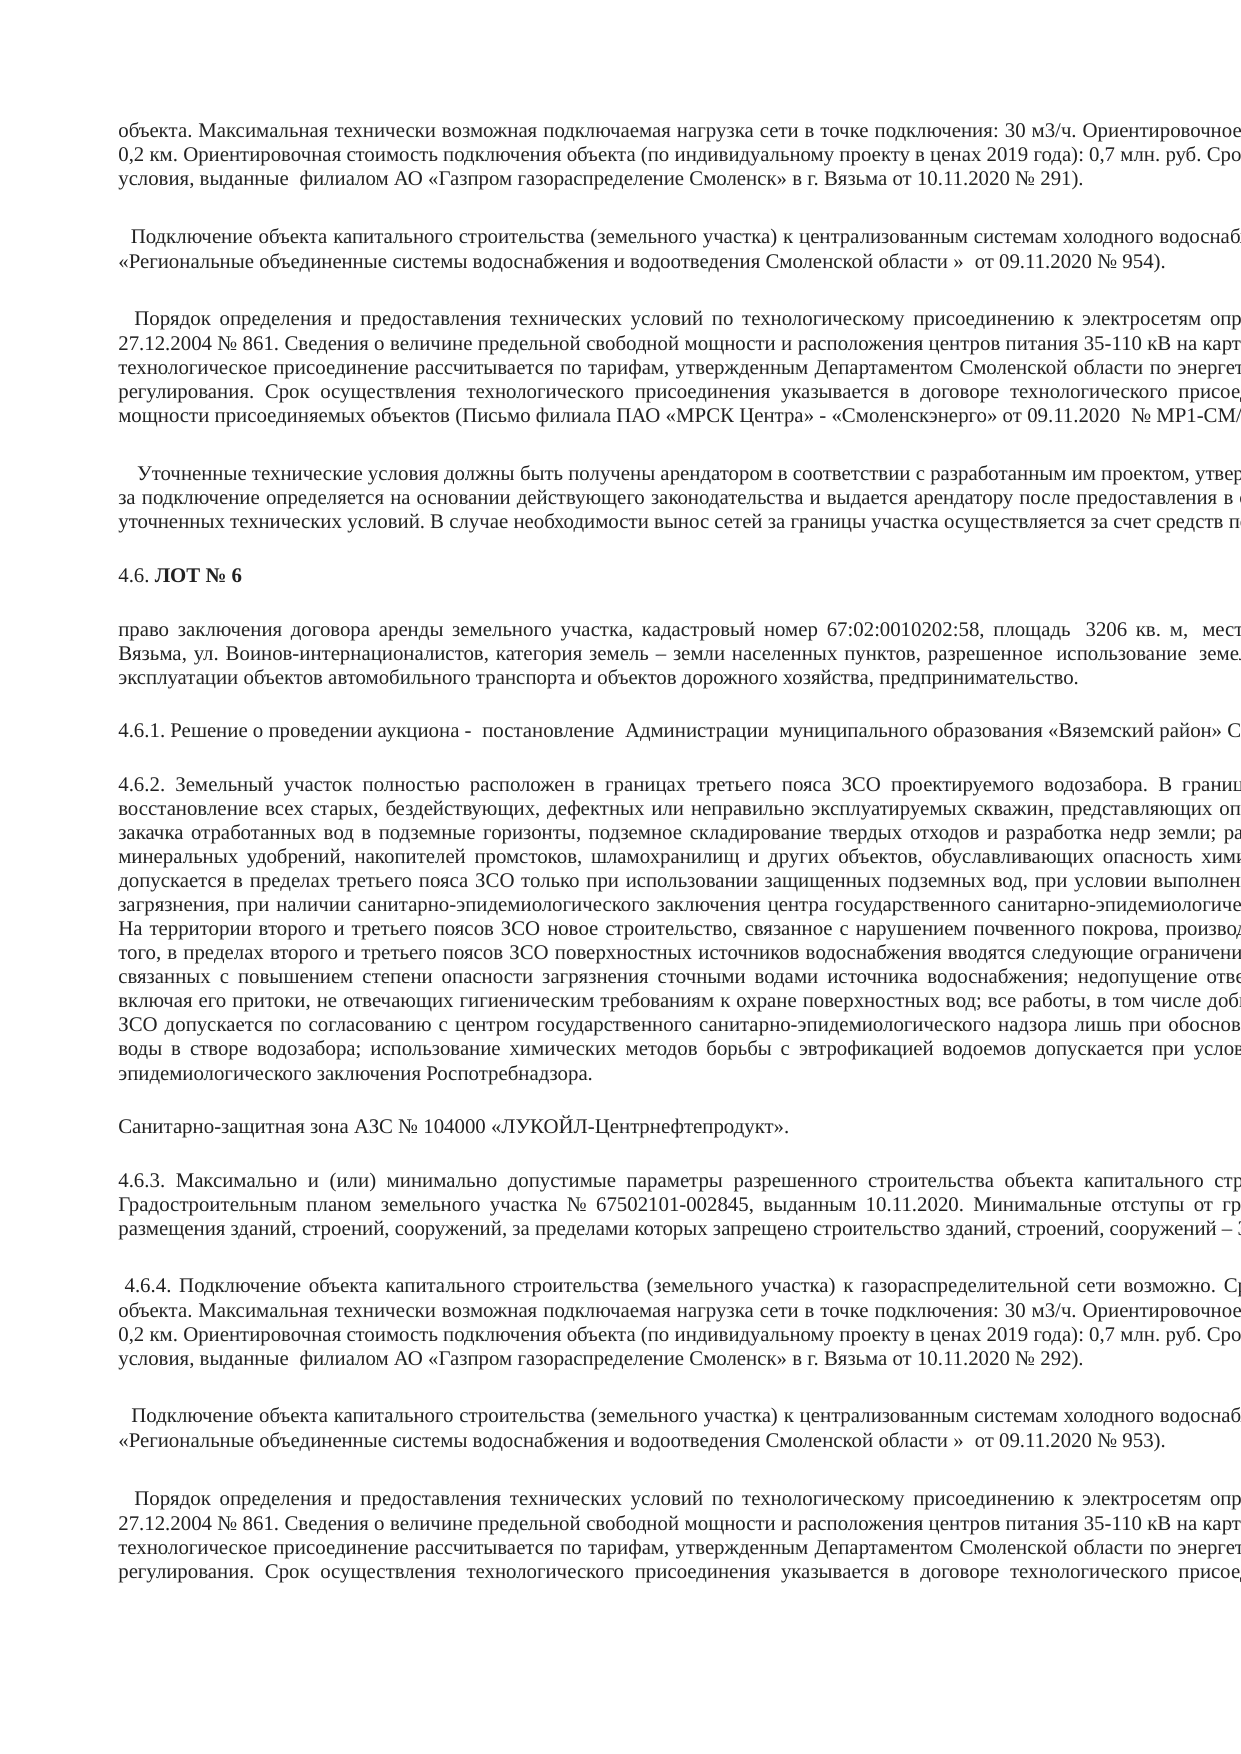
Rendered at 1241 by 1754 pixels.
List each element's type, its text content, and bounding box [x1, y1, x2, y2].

table_cell 1. Организатор аукциона - комитет имущественных отношений Администрации муниципального образования «Вяземский район» Смоленской области, 215110, Смоленская область, г. Вязьма, ул. 25 Октября, д. 11. 2. Место и дата проведения аукциона: Смоленская область, г. Вязьма, ул. 25 Октября, д. 11, здание Администрации, актовый зал, 29 января 2021 года в 10 час. 00 мин. 3. Форма торгов: открытый аукцион по составу участников и по форме подачи предложений о цене. Аукцион проводится в соответствии со ст. 39.11, 39.12 Земельного кодекса Российской Федерации. 4. Предмет аукциона: 4.1. ЛОТ № 1 право заключения договора аренды земельного участка, кадастровый номер 67:02:0010409:301, площадь 87803 кв. м, местоположение: Смоленская область, Вяземский район, г. Вязьма, в районе Кирпичного завода, категория земель – земли населенных пунктов, разрешенное использование земельного участка: строительная промышленность, для размещения промышленных объектов. 4.1.1. Решение о проведении аукциона - постановление Администрации муниципального образования «Вяземский район» Смоленской области от 03.11.2020 № 1612. 4.1.2. Земельный участок входит в защитную зону предприятий IV-V класса опасности. Необходимо предусмотреть полосу древесно-кустарниковых насаждений. Минимальную площадь озеленения следует принимать не более 15%. Земельный участок частично входит в водоохранную зону обводненного карьера. Земельный участок расположен в третьем поясе водозабора. 4.1.3. Максимально и (или) минимально допустимые параметры разрешенного строительства объекта капитального строительства (земельного участка) определяются в соответствии с Градостроительным планом земельного участка № 67502101-002833, выданным 29.09.2020. Минимальные отступы от границ земельного участка в целях определения мест допустимого размещения зданий, строений, сооружений, за пределами которых запрещено строительство зданий, строений, сооружений – 5,0 м. Максимальный процент застройки в границах земельного участка – 80%. 4.1.4. Подключение объекта капитального строительства (земельного участка) к газораспределительной сети возможно. Срок подключения к сети: 1,5 года с момента начала строительства объекта. Максимальная технически возможная подключаемая нагрузка сети в точке подключения: 15 м3/ч. Ориентировочное расстояние от точки подключения до границы земельного участка: 0,185 км. Ориентировочная стоимость подключения объекта (по индивидуальному проекту в ценах 2020 года): 2,5 млн. руб. Срок действия технических условий: до 15 сентября 2023 г. (Технические условия, выданные филиалом АО «Газпром газораспределение Смоленск» в г. Вязьма от 15.09.2020 № 245). Подключение объекта капитального строительства (земельного участка) к централизованным системам холодного водоснабжения и водоотведения в данном районе отсутствует (Письмо ООО «Региональные объединенные системы водоснабжения и водоотведения Смоленской области » от 21.09.2020 № 664). Порядок определения и предоставления технических условий по технологическому присоединению к электросетям определен Постановлением Правительства Российской Федерации от 27.12.2004 № 861. Сведения о величине предельной свободной мощности и расположения центров питания 35-110 кВ на карте доступны на сайте МРСК Центра www/mrsk-1.ru. Размер платы за технологическое присоединение рассчитывается по тарифам, утвержденным Департаментом Смоленской области по энергетике, энергоэффективности, тарифной политике на текущий период регулирования. Срок осуществления технологического присоединения указывается в договоре технологического присоединения, исчисляется со дня заключения договора и зависит от мощности присоединяемых объектов (Письмо филиала ПАО «МРСК Центра» - «Смоленскэнерго» от 14.09.2020 № МР1-СМ/42-6262). Уточненные технические условия должны быть получены арендатором в соответствии с разработанным им проектом, утвержденным в соответствии с действующим законодательством. Плата за подключение определяется на основании действующего законодательства и выдается арендатору после предоставления в специализированные организации пакета документов на получение уточненных технических условий. В случае необходимости вынос сетей за границы участка осуществляется за счет средств победителя аукциона. 4.2. ЛОТ № 2: право заключения договора аренды земельного участка, кадастровый номер 67:02:0010202:172, площадь 4718 кв. м, местоположение: Смоленская область, Вяземский район, г. Вязьма, ул. Воинов-интернационалистов, категория земель – земли населенных пунктов, разрешенное использование земельного участка: строительная промышленность, для иных видов использования, характерных для населенных пунктов. 4.2.1. Решение о проведении аукциона - постановление Администрации муниципального образования «Вяземский район» Смоленской области от 03.11.2020 № 1622. 4.2.2. Земельный участок расположен в третьем поясе зон санитарной охраны водозаборов хозяйственно – питьевого назначения. Земельный участок частично расположен в границах третьего пояса ЗСО проектируемого водозабора ИП Ковнат-Лернера В.В. (67:02:0010202:172/1). 4.2.3. Максимально и (или) минимально допустимые параметры разрешенного строительства объекта капитального строительства (земельного участка) определяются в соответствии с Градостроительным планом земельного участка № 67502101-002832, выданным 29.09.2020. Минимальные отступы от границ земельного участка в целях определения мест допустимого размещения зданий, строений, сооружений, за пределами которых запрещено строительство зданий, строений, сооружений – 5,0 м. Максимальный процент застройки в границах земельного участка – 80 %. 4.2.4. Подключение объекта капитального строительства (земельного участка) к газораспределительной сети возможно. Срок подключения к сети: 1,5 года с момента начала строительства объекта. Максимальная технически возможная подключаемая нагрузка сети в точке подключения: 15 м3/ч. Ориентировочное расстояние от точки подключения до границы земельного участка: 0,140 км. Ориентировочная стоимость подключения объекта (по индивидуальному проекту в ценах 2020 года): 1,2 млн.руб. Срок действия технических условий: до 15.09.2023 г. (Технические условия, выданные филиалом АО «Газпром газораспределение Смоленск» в г. Вязьма от 15.09.2020 № 246). Подключение объекта капитального строительства (земельного участка) к централизованным системам холодного водоснабжения и водоотведения в данном районе отсутствует (Письмо ООО «Региональные объединенные системы водоснабжения и водоотведения Смоленской области » от 21.09.2020 № 663). Порядок определения и предоставления технических условий по технологическому присоединению к электросетям определен Постановлением Правительства Российской Федерации от 27.12.2004 № 861. Сведения о величине предельной свободной мощности и расположения центров питания 35-110 кВ на карте доступны на сайте МРСК Центра www/mrsk-1.ru. Размер платы за технологическое присоединение рассчитывается по тарифам, утвержденным Департаментом Смоленской области по энергетике, энергоэффективности, тарифной политике на текущий период регулирования. Срок осуществления технологического присоединения указывается в договоре технологического присоединения, исчисляется со дня заключения договора и зависит от мощности присоединяемых объектов (Письмо филиала ПАО «МРСК Центра» - «Смоленскэнерго» от 14.09.2020 № МР1-СМ/42-6260). Уточненные технические условия должны быть получены арендатором в соответствии с разработанным им проектом, утвержденным в соответствии с действующим законодательством. Плата за подключение определяется на основании действующего законодательства и выдается арендатору после предоставления в специализированные организации пакета документов на получение уточненных технических условий. В случае необходимости вынос сетей за границы участка осуществляется за счет средств победителя аукциона. 4.3. ЛОТ № 3 право заключения договора аренды земельного участка, кадастровый номер 67:02:0010301:212, площадь 26450 кв. м, местоположение: Смоленская область, Вяземский район, г. Вязьма, ул. Элеваторная, в районе дома 9, категория земель – земли населенных пунктов, разрешенное использование земельного участка: склады, для размещения коммунальных, складских объектов. 4.3.1. Решение о проведении аукциона - постановление Администрации муниципального образования «Вяземский район» Смоленской области от 30.11.2020 № 1730. 4.3.2. Земельный участок входит в защитную зону предприятий IV-V класса опасности. Необходимо предусмотреть полосу древесно-кустарниковых насаждений. Минимальную площадь озеленения следует принимать не более 15%. Земельный участок расположен в третьем поясе водозабора. 4.3.3. Максимально и (или) минимально допустимые параметры разрешенного строительства объекта капитального строительства (земельного участка) определяются в соответствии с Градостроительным планом земельного участка № 67502101-002853, выданным 18.11.2020. Минимальные отступы от границ земельного участка в целях определения мест допустимого размещения зданий, строений, сооружений, за пределами которых запрещено строительство зданий, строений, сооружений – 3,0 м. Максимальный процент застройки в границах земельного участка – 80 %. 4.3.4. Подключение объекта капитального строительства (земельного участка) к газораспределительной сети возможно. Срок подключения к сети: 2 года с момента начала строительства объекта. Максимальная технически возможная подключаемая нагрузка сети в точке подключения: 15 м3/ч. Ориентировочное расстояние от точки подключения до границы земельного участка: 0,8 км. Ориентировочная стоимость подключения объекта (по индивидуальному проекту в ценах 2017 года): 1,8 млн. руб. Срок действия технических условий: до 10 ноября 2023 г. (Технические условия, выданные филиалом АО «Газпром газораспределение Смоленск» в г. Вязьма от 10.11.2020 № 293). Подключение объекта капитального строительства (земельного участка) к централизованным системам холодного водоснабжения и водоотведения в данном районе отсутствует (Письмо ООО «Региональные объединенные системы водоснабжения и водоотведения Смоленской области » от 09.11.2020 № 952). Порядок определения и предоставления технических условий по технологическому присоединению к электросетям определен Постановлением Правительства Российской Федерации от 27.12.2004 № 861. Сведения о величине предельной свободной мощности и расположения центров питания 35-110 кВ на карте доступны на сайте МРСК Центра www/mrsk-1.ru. Размер платы за технологическое присоединение рассчитывается по тарифам, утвержденным Департаментом Смоленской области по энергетике, энергоэффективности, тарифной политике на текущий период регулирования. Срок осуществления технологического присоединения указывается в договоре технологического присоединения, исчисляется со дня заключения договора и зависит от мощности присоединяемых объектов. (Письмо филиала ПАО «МРСК Центра» - «Смоленскэнерго» от 09.11.2020 № МР1-СМ/42/7766). Уточненные технические условия должны быть получены арендатором в соответствии с разработанным им проектом, утвержденным в соответствии с действующим законодательством. Плата за подключение определяется на основании действующего законодательства и выдается арендатору после предоставления в специализированные организации пакета документов на получение уточненных технических условий. В случае необходимости вынос сетей за границы участка осуществляется за счет средств победителя аукциона. 4.4. ЛОТ № 4 право заключения договора аренды земельного участка, кадастровый номер 67:02:0010413:10, площадь 8113 кв. м, местоположение: Смоленская область, Вяземский район, г. Вязьма, ул. Новая Бозня, д. 3, категория земель – земли населенных пунктов, разрешенное использование земельного участка: для размещения и обслуживания промбазы. 4.4.1. Решение о проведении аукциона - постановление Администрации муниципального образования «Вяземский район» Смоленской области от 03.11.2020 № 1611. 4.4.2. Земельный участок входит в защитную зону предприятий IV-V класса опасности. Необходимо предусмотреть полосу древесно-кустарниковых насаждений. Минимальную площадь озеленения следует принимать не более 15%. Земельный участок частично входит в охранную зону инженерных коммуникаций. По земельному участку проходит газопровод высокого давления, принадлежащий ООО «АЭРОСТАР». Ограничения пользования территорией в охранной зоне инженерных коммуникаций устанавливается вдоль трасс в целях обеспечения условий их эксплуатации и исключения возможности их повреждения. Через земельный участок проходят коммуникации, принадлежащие филиалу ПАО «МРСК Центра» - «Смоленскэнерго», воздушная линия электропередач напряжением 10 кВ, имеющая охранную зону по 10 м в обе стороны от крайних проводов. 4.4.3. Максимально и (или) минимально допустимые параметры разрешенного строительства объекта капитального строительства (земельного участка) определяются в соответствии с Градостроительным планом земельного участка № 67502101-002828, выданным 04.09.2020. Минимальные отступы от границ земельного участка в целях определения мест допустимого размещения зданий, строений, сооружений, за пределами которых запрещено строительство зданий, строений, сооружений – 5 м. Максимальный процент застройки в границах земельного участка – 80 %. 4.4.4. Подключение объекта капитального строительства (земельного участка) к газораспределительной сети возможно. Срок подключения к сети: 1,5 года с момента начала строительства объекта. Максимальная технически возможная подключаемая нагрузка сети в точке подключения: 15 м3/ч. Ориентировочное расстояние от точки подключения до границы земельного участка: 0,005 км. Ориентировочная стоимость подключения объекта (по индивидуальному проекту в ценах 2020 года): 0,06 млн. руб. Срок действия технических условий: до 15 сентября 2023 г. (Технические условия, выданные филиалом АО «Газпром газораспределение Смоленск» в г. Вязьма от 15.09.2020 № 244). Подключение объекта капитального строительства (земельного участка) к централизованным системам холодного водоснабжения и водоотведения в данном районе отсутствует (Письмо ООО «Региональные объединенные системы водоснабжения и водоотведения Смоленской области » от 21.09.2020 № 662). Порядок определения и предоставления технических условий по технологическому присоединению к электросетям определен Постановлением Правительства Российской Федерации от 27.12.2004 № 861. Сведения о величине предельной свободной мощности и расположения центров питания 35-110 кВ на карте доступны на сайте МРСК Центра www/mrsk-1.ru. Размер платы за технологическое присоединение рассчитывается по тарифам, утвержденным Департаментом Смоленской области по энергетике, энергоэффективности, тарифной политике на текущий период регулирования. Срок осуществления технологического присоединения указывается в договоре технологического присоединения, исчисляется со дня заключения договора и зависит от мощности присоединяемых объектов (Письмо филиала ПАО «МРСК Центра» - «Смоленскэнерго» от 14.09.2020 № МР1-СМ/42/6261). Уточненные технические условия должны быть получены арендатором в соответствии с разработанным им проектом, утвержденным в соответствии с действующим законодательством. Плата за подключение определяется на основании действующего законодательства и выдается арендатору после предоставления в специализированные организации пакета документов на получение уточненных технических условий. В случае необходимости вынос сетей за границы участка осуществляется за счет средств победителя аукциона. 4.5. ЛОТ № 5 право заключения договора аренды земельного участка, кадастровый номер 67:02:0010202:5, площадь 10000 кв. м, местоположение: Смоленская область, Вяземский район, г. Вязьма, ул. Воинов-интернационалистов, в районе автомагистрали М-1 Москва-Минск, категория земель – земли населенных пунктов, разрешенное использование земельного участка: служебные гаражи (предпринимательство), для иных видов использования, характерных для населенных пунктов. 4.5.1. Решение о проведении аукциона - постановление Администрации муниципального образования «Вяземский район» Смоленской области от 30.11.2020 № 1731. 4.5.2. Земельный участок расположен в третьем поясе зон санитарной охраны водозаборов хозяйственно – питьевого назначения. Земельный участок частично расположен в границах третьего пояса ЗСО проектируемого водозабора ИП Ковнат-Лернера В.В. (67:02:0010202:172/1). Земельный участок частично расположен в санитарно-защитной зоне АЗС № 104000 «ЛУКОЙЛ-Центрнефтепродукт». 4.5.3. Максимально и (или) минимально допустимые параметры разрешенного строительства объекта капитального строительства (земельного участка) определяются в соответствии с Градостроительным планом земельного участка № 67502101-002846, выданным 10.11.2020. Минимальные отступы от границ земельного участка в целях определения мест допустимого размещения зданий, строений, сооружений, за пределами которых запрещено строительство зданий, строений, сооружений – 3 м. 4.5.4. Подключение объекта капитального строительства (земельного участка) к газораспределительной сети возможно. Срок подключения к сети: 1,5 года с момента начала строительства объекта. Максимальная технически возможная подключаемая нагрузка сети в точке подключения: 30 м3/ч. Ориентировочное расстояние от точки подключения до границы земельного участка: 0,2 км. Ориентировочная стоимость подключения объекта (по индивидуальному проекту в ценах 2019 года): 0,7 млн. руб. Срок действия технических условий: до 10 ноября 2023 г. (Технические условия, выданные филиалом АО «Газпром газораспределение Смоленск» в г. Вязьма от 10.11.2020 № 291). Подключение объекта капитального строительства (земельного участка) к централизованным системам холодного водоснабжения и водоотведения в данном районе отсутствует (Письмо ООО «Региональные объединенные системы водоснабжения и водоотведения Смоленской области » от 09.11.2020 № 954). Порядок определения и предоставления технических условий по технологическому присоединению к электросетям определен Постановлением Правительства Российской Федерации от 27.12.2004 № 861. Сведения о величине предельной свободной мощности и расположения центров питания 35-110 кВ на карте доступны на сайте МРСК Центра www/mrsk-1.ru. Размер платы за технологическое присоединение рассчитывается по тарифам, утвержденным Департаментом Смоленской области по энергетике, энергоэффективности, тарифной политике на текущий период регулирования. Срок осуществления технологического присоединения указывается в договоре технологического присоединения, исчисляется со дня заключения договора и зависит от мощности присоединяемых объектов (Письмо филиала ПАО «МРСК Центра» - «Смоленскэнерго» от 09.11.2020 № МР1-СМ/42/7762). Уточненные технические условия должны быть получены арендатором в соответствии с разработанным им проектом, утвержденным в соответствии с действующим законодательством. Плата за подключение определяется на основании действующего законодательства и выдается арендатору после предоставления в специализированные организации пакета документов на получение уточненных технических условий. В случае необходимости вынос сетей за границы участка осуществляется за счет средств победителя аукциона. 4.6. ЛОТ № 6 право заключения договора аренды земельного участка, кадастровый номер 67:02:0010202:58, площадь 3206 кв. м, местоположение: Смоленская область, Вяземский район, г. Вязьма, ул. Воинов-интернационалистов, категория земель – земли населенных пунктов, разрешенное использование земельного участка: обслуживание автотранспорта, для размещения и эксплуатации объектов автомобильного транспорта и объектов дорожного хозяйства, предпринимательство. 4.6.1. Решение о проведении аукциона - постановление Администрации муниципального образования «Вяземский район» Смоленской области от 30.11.2020 № 1732. 4.6.2. Земельный участок полностью расположен в границах третьего пояса ЗСО проектируемого водозабора. В границах третьего пояса запрещается: выявление, тампонирование или восстановление всех старых, бездействующих, дефектных или неправильно эксплуатируемых скважин, представляющих опасность в части возможности загрязнения водоносных горизонтов; закачка отработанных вод в подземные горизонты, подземное складирование твердых отходов и разработка недр земли; размещение складов горюче-смазочных материалов, ядохимикатов и минеральных удобрений, накопителей промстоков, шламохранилищ и других объектов, обуславливающих опасность химического загрязнения подземных вод (размещение таких объектов допускается в пределах третьего пояса ЗСО только при использовании защищенных подземных вод, при условии выполнения специальных мероприятий по защите водоносного горизонта от загрязнения, при наличии санитарно-эпидемиологического заключения центра государственного санитарно-эпидемиологического надзора, выданного с учетом заключения органов контроля). На территории второго и третьего поясов ЗСО новое строительство, связанное с нарушением почвенного покрова, производится при обязательном согласовании с Роспотребнадзором. Кроме того, в пределах второго и третьего поясов ЗСО поверхностных источников водоснабжения вводятся следующие ограничения: согласование изменений технологий действующих предприятий, связанных с повышением степени опасности загрязнения сточными водами источника водоснабжения; недопущение отведения сточных вод в зоне водосброса источника водоснабжения, включая его притоки, не отвечающих гигиеническим требованиям к охране поверхностных вод; все работы, в том числе добыча песка, гравия, дноуглубительные работы, в пределах акватории ЗСО допускается по согласованию с центром государственного санитарно-эпидемиологического надзора лишь при обосновании гидрологическими расчетами отсутствия ухудшения качества воды в створе водозабора; использование химических методов борьбы с эвтрофикацией водоемов допускается при условии применения препаратов, имеющих положительное санитарно-эпидемиологического заключения Роспотребнадзора. Санитарно-защитная зона АЗС № 104000 «ЛУКОЙЛ-Центрнефтепродукт». 4.6.3. Максимально и (или) минимально допустимые параметры разрешенного строительства объекта капитального строительства (земельного участка) определяются в соответствии с Градостроительным планом земельного участка № 67502101-002845, выданным 10.11.2020. Минимальные отступы от границ земельного участка в целях определения мест допустимого размещения зданий, строений, сооружений, за пределами которых запрещено строительство зданий, строений, сооружений – 3 м. 4.6.4. Подключение объекта капитального строительства (земельного участка) к газораспределительной сети возможно. Срок подключения к сети: 1,5 года с момента начала строительства объекта. Максимальная технически возможная подключаемая нагрузка сети в точке подключения: 30 м3/ч. Ориентировочное расстояние от точки подключения до границы земельного участка: 0,2 км. Ориентировочная стоимость подключения объекта (по индивидуальному проекту в ценах 2019 года): 0,7 млн. руб. Срок действия технических условий: до 10 ноября 2023 г. (Технические условия, выданные филиалом АО «Газпром газораспределение Смоленск» в г. Вязьма от 10.11.2020 № 292). Подключение объекта капитального строительства (земельного участка) к централизованным системам холодного водоснабжения и водоотведения в данном районе отсутствует (Письмо ООО «Региональные объединенные системы водоснабжения и водоотведения Смоленской области » от 09.11.2020 № 953). Порядок определения и предоставления технических условий по технологическому присоединению к электросетям определен Постановлением Правительства Российской Федерации от 27.12.2004 № 861. Сведения о величине предельной свободной мощности и расположения центров питания 35-110 кВ на карте доступны на сайте МРСК Центра www/mrsk-1.ru. Размер платы за технологическое присоединение рассчитывается по тарифам, утвержденным Департаментом Смоленской области по энергетике, энергоэффективности, тарифной политике на текущий период регулирования. Срок осуществления технологического присоединения указывается в договоре технологического присоединения, исчисляется со дня заключения договора и зависит от мощности присоединяемых объектов (Письмо филиала ПАО «МРСК Центра» - «Смоленскэнерго» от 09.11.2020 № МР1-СМ/42/7763). Уточненные технические условия должны быть получены арендатором в соответствии с разработанным им проектом, утвержденным в соответствии с действующим законодательством. Плата за подключение определяется на основании действующего законодательства и выдается арендатору после предоставления в специализированные организации пакета документов на получение уточненных технических условий. В случае необходимости вынос сетей за границы участка осуществляется за счет средств победителя аукциона. 5. Срок аренды: 5.1. По ЛОТУ № 1 – 10 лет. 5.2. По ЛОТУ № 2 – 10 лет. 5.3. По ЛОТУ № 3 – 10 лет. 5.4. По ЛОТУ № 4 – 10 лет. 5.5. По ЛОТУ № 5 – 10 лет. 5.6. По ЛОТУ № 6 – 10 лет. 6. Осмотр земельных участков осуществляется претендентами самостоятельно, а при необходимости с привлечением работника Администрации МО «Вяземский район» Смоленской области, в согласованное с данным работником время. 7. Начальная цена предмета аукциона: 7.1. По ЛОТУ № 1 – 617 255 (Шестьсот семнадцать тысяч двести пятьдесят пять) рублей. 7.2. По ЛОТУ № 2 – 98 980 коп. (Девяносто восемь тысяч девятьсот восемьдесят) рублей. 7.3. По ЛОТУ № 3 – 199 700 (Сто девяносто девять тысяч семьсот) рублей. 7.4. По ЛОТУ № 4 – 155 161 (Сто пятьдесят пять тысяч сто шестьдесят один) рубль. 7.5. По ЛОТУ № 5 – 349 775 (Триста сорок девять тысяч семьсот семьдесят пять) рублей. 7.6. По ЛОТУ № 6 – 140 615 (Сто сорок тысяч шестьсот пятнадцать) рублей. 8. «Шаг аукциона»: 8.1. По ЛОТУ № 1 - 18 510 (Восемнадцать тысяч пятьсот десять) рублей. 8.2. По ЛОТУ № 2 – 2 960 (Две тысячи девятьсот шестьдесят) рублей. 8.3. По ЛОТУ № 3 – 5 990 (Пять тысяч девятьсот девяносто) рублей. 8.4. По ЛОТУ № 4 – 4 650 (Четыре тысячи шестьсот пятьдесят) рублей. 8.5. По ЛОТУ № 5 – 10 490 (Десять тысяч четыреста девяносто) рублей. 8.6. По ЛОТУ № 6 – 4 210 (Четыре тысячи двести десять) рублей. 9. В обеспечение обязательств по оплате права заключения договора аренды земельного участка претенденты вносят задаток в размере: 9.1. По ЛОТУ № 1 - 617 255 (Шестьсот семнадцать тысяч двести пятьдесят пять) без учета НДС. 9.2. По ЛОТУ № 2 – 98 980 коп. (Девяносто восемь тысяч девятьсот восемьдесят) рублей без учета НДС. 9.3. По ЛОТУ № 3 – 199 700 (Сто девяносто девять тысяч семьсот) рублей без учета НДС. 9.4. По ЛОТУ № 4 – 155 161 (Сто пятьдесят пять тысяч сто шестьдесят один) рубль без учета НДС. 9.5. По ЛОТУ № 5 – 349 775 (Триста сорок девять тысяч семьсот семьдесят пять) рублей.. 9.6. По ЛОТУ № 6 – 140 615 (Сто сорок тысяч шестьсот пятнадцать) рублей без учета НДС. Задаток перечисляется на расчетный счет Организатора аукциона по следующим реквизитам: УФК по Смоленской области (комитет имущественных отношений Администрации муниципального образования «Вяземский район» Смоленской области л/с 05633D00450) ИНН 6722000650, КПП 672201001, расчетный счет 40302810545253020001 Отделение Смоленск город Смоленск БИК 046614001. Задаток должен поступить на указанный счет не позднее 25 января 2021 года до 13-00. В течение трех рабочих дней со дня подписания протокола о результатах аукциона организатор аукциона обязан возвратить задатки лицам, участвовавшим в аукционе, но не победившим в нем. 10. Заявки подаются по форме согласно приложению № 1. Прием заявок и документов осуществляется в рабочие дни с 9-00 до 13-00 и с 14-00 до 16-30 по московскому времени по адресу: Смоленская область, г. Вязьма, ул. 25 Октября, д. 11, здание Администрации, комитет имущественных отношений, каб. 411, 4-й этаж. Контактные телефоны: 8(48131) 4-22-43, 2-37-91. Один заявитель имеет право подать только одну заявку. Дата начала приема заявок на участие в аукционе: 25 декабря 2020 г. Дата и время окончания приема заявок на участие в аукционе: 25 января 2021 г. в 13-00. Заявки подаются и принимаются одновременно с полным комплектом требуемых для участия в аукционе документов. Каждая заявка, поступившая в установленный срок, регистрируется организатором в журнале регистрации заявок на участие в аукционе в порядке их поступления. Заявка на участие в аукционе, поступившая по истечении срока приема заявок, возвращается заявителю в день ее поступления. Заявитель имеет право отозвать принятую организатором аукциона заявку на участие в аукционе до дня окончания срока приема заявок, уведомив об этом в письменной форме организатора аукциона. Организатор аукциона обязан возвратить заявителю внесенный им задаток в течение трех рабочих дней со дня поступления уведомления об отзыве заявки. В случае отзыва заявки заявителем позднее дня окончания срока приема заявок задаток возвращается в порядке, установленном для участников аукциона. 26 января 2021 г. в 12-00 по московскому времени по адресу: Смоленская область, г. Вязьма, ул. 25 Октября, д. 11, здание Администрации, комитет имущественных отношений, каб. 411, 4-й этаж, организатор аукциона рассматривает заявки и документы претендентов, устанавливает факт поступления от претендентов задатков на основании выписки (выписок) с соответствующего счета (счетов). По результатам рассмотрения документов организатор аукциона принимает решение о признании претендентов участниками аукциона или об отказе в допуске претендентов к участию в аукционе, которое оформляется протоколом. 11. Перечень документов, подаваемых претендентами: 1) заявка на участие в аукционе по установленной форме согласно приложению № 1 (в двух экземплярах); 2) копии документов, удостоверяющих личность заявителя (для граждан); 3) надлежащим образом заверенный перевод на русский язык документов о государственной регистрации юридического лица в соответствии с законодательством иностранного государства в случае, если заявителем является иностранное юридическое лицо; 4) платежный документ с отметкой банка об исполнении, подтверждающий внесение претендентом задатка. 12. Аукцион начинается в установленный в настоящем извещении день, час и месте. Победителем аукциона признается участник, предложивший наибольший размер ежегодной арендной платы за земельный участок. Результаты аукциона оглашаются 29 января 2021 по адресу: Смоленская область, г. Вязьма, ул. 25 Октября, д. 11, здание Администрации, актовый зал, всем присутствующим на аукционе и оформляются протоколом о результатах аукциона. Уполномоченный орган направляет победителю аукциона или единственному принявшему участие в аукционе его участнику три экземпляра подписанного проекта договора аренды земельного участка в десятидневный срок со дня составления протокола о результатах аукциона. При этом размер ежегодной арендной платы по договору аренды земельного участка определяется в размере, предложенном победителем аукциона, или в случае заключения указанного договора с единственным принявшим участие в аукционе его участником устанавливается в размере, равном начальной цене предмета аукциона. Победитель аукциона перечисляет ежегодный размер арендной платы за земельный участок в порядке и сроки, установленные договором аренды земельного участка (проект договора аренды - приложение № 2). 13. Организатор аукциона принимает решение об отказе в проведении аукциона в случае выявления обстоятельств, предусмотренных пунктом 8 статьи 39.11 Земельного кодекса РФ. Извещение об отказе в проведении аукциона размещается в течение трех дней со дня принятия данного решения на сайте: www.mgorv.ru , на официальном сайте Российской Федерации в сети «Интернет» www.torgi.gov.ru. Организатор аукциона в течение трех дней со дня принятия решения об отказе в проведении аукциона обязан известить участников аукциона об отказе в проведении аукциона и возвратить его участникам внесенные задатки. 14. Все вопросы, не нашедшие отражения в настоящем извещении, регулируются документацией об аукционе и законодательством Российской Федерации. Приложение № 1 в Комитет имущественных отношений Администрации муниципального образования «Вяземский район» Смоленской области ЗАЯВКА НА УЧАСТИЕ В АУКЦИОНЕ Заявитель____________________________________________________________________________________________________________________________________________________________, именуемый далее Претендент, в лице ______________________________________________, принимая решение об участии в аукционе на право заключения договора аренды земельного участка площадью_______________кв.м., с кадастровым номером __________________________________,расположенного по адресу:_________________ ________________________________________________________________________________, для цели ________________________________________________________________________ с начальной ценой ______________________, «шаг» аукциона ___________________, обязуется: 1.Соблюдать условия проведения аукциона, содержащиеся в извещении о проведении аукциона от _______ _______________ 20___ г., а также порядок организации и проведения аукционов, установленный ст. 39.11, 39.12 Земельного кодекса Российской Федерации. 2.В случае признания победителем аукциона заключить с Организатором аукциона договор аренды земельного участка в течение тридцати дней со дня направления победителю аукциона проектов указанного договора. 3.Уплатить ежегодную арендную плату, установленную по результатам аукциона, в сроки, определяемые договором аренды земельного участка. Адрес и банковские реквизиты Претендента (с указанием реквизитов счета для возврата задатка): Подпись Претендента__________________________________________________________ М.П. ____час. ______мин. «___»___________20___г. Даю добровольное согласие уполномоченным должностным лицам Администрации муниципального образования «Вяземский район» Смоленской области, расположенной по адресу: Смоленская область, г. Вязьма, ул. 25 Октября, д. 11, здание Администрации, комитет имущественных отношений, кабинет 411, на обработку моих персональных данных, то есть на совершение действий, предусмотренных п. 3 ст. 3 Федерального закона от 27.07.2006 N 152-ФЗ "О персональных данных" Подпись Претендента__________________________________________________________ М.П. Заявка принята Организатором аукциона: ____ час. ____ мин. «___»______________20___ г. Подпись уполномоченного лица Организатора аукциона _________________________ Приложение № 2 проект ДОГОВОР АРЕНДЫ ЗЕМЛИ № __ г. Вязьма Смоленской области от «__» _______ 2021 г. Администрация муниципального образования «Вяземский район» Смоленской области, от имени которой на основании решения Вяземского Совета народных депутатов от 23.01.2002 г. № 1 и Положения о комитете имущественных отношений Администрации муниципального образования «Вяземский район» Смоленской области, утвержденного решением Вяземского районного Совета депутатов от 21.02.2007 № 5, выступает комитет имущественных отношений Администрации муниципального образования «Вяземский район» Смоленской области в лице председателя комитета Коломацкой Жанны Ивановны, именуемая в дальнейшем «Арендодатель», с одной стороны, и _____________(ФИО (наименование), данные арендатора), победитель аукциона на право заключения договора аренды земельного участка, состоявшегося ________, именуемый в дальнейшем «Арендатор», с другой стороны, вместе именуемые в дальнейшем «Стороны», заключили настоящий договор аренды земельного участка (далее – Договор) о нижеследующем: 1. Предмет договора и общие положения 1.1. Предметом Договора является земельный участок из категории земель____, площадью ____ метров квадратных, с кадастровым номером ___________, расположенный по адресу: Смоленская область, Вяземский район, _______________ (далее по тексту – «Участок»), предоставляемый в аренду на основании протокола о результатах аукциона от «__»_____2021 г., разрешенное использование: ________. 1.2. Настоящий Договор заключается на ____ лет до ____г. и вступает в силу со дня его государственной регистрации. Условия настоящего Договора распространяются на взаимоотношения сторон, возникшие с ____ года. 1.3. Арендодатель предоставляет, а Арендатор принимает в аренду земельный Участок. Предоставление Участка в аренду не влечет передачу прав собственности на него. 2. Платежи по договору 2.1. Размер арендной платы определен по итогам аукциона, состоявшегося ______________, в виде ежегодного размера арендной платы и составляет ________ рублей. 2.2. Размер арендной платы за 2021 и последующие годы аренды земельного участка определяется по результатам аукциона и рассчитывается по формуле, приведенной в приложении № 1 к Договору. Сумма внесенного задатка засчитывается в счет арендной платы по договору. 2.3. Арендная плата перечисляется Арендатором ежеквартально до 20 числа последнего месяца текущего квартала. В случае направления Арендатору письменного предупреждения в связи с неисполнением им обязательства по внесению арендной платы, он обязан внести арендную плату в течение пяти рабочих дней со дня получения такого предупреждения. 2.4. Платежи по арендной плате вносятся на р/с № 40101810545250000005, отделение Смоленск г. Смоленск, БИК 046614001, ИНН 6722000650, КПП 672201001, ОКТМО 66605101 (Вяземское городское поселение), получатель УФК по Смоленской области (комитет имущественных отношений Администрации муниципального образования «Вяземский район» Смоленской области л/с 04633D00440), код:---. 3. Права и обязанности сторон 3.1. Арендодатель имеет право: 3.1.1. Требовать досрочного расторжения Договора: - при использовании земельного участка не в соответствии с видом разрешенного использования, а также при использовании способами, приводящими к его порче, - при невнесении арендной платы в общей сумме более чем за 3 месяца, - при нарушении других условий Договора. 3.1.2. На беспрепятственный доступ на территорию арендуемого земельного участка с целью его осмотра на предмет соблюдения условий Договора. 3.1.3. На возмещение убытков, причиненных ухудшением качества Участка и экологической обстановки в результате хозяйственной деятельности Арендатора, а также по иным основаниям, предусмотренным законодательством Российской Федерации. 3.2. Арендодатель обязан: 3.2.1. Выполнять в полном объеме все условия Договора. 3.2.2. Передать Арендатору Участок по акту приема-передачи. 3.3. Арендатор имеет право: 3.3.1. Использовать Участок на условиях, установленных Договором. 3.4. Арендатор обязан: 3.4.1. Принять у Арендодателя Участок по акту приема-передачи. 3.4.2. Выполнять в полном объеме все условия Договора. 3.4.3. Использовать Участок в соответствии с установленным видом разрешенного использования. 3.4.4. Уплачивать в размере и на условиях, установленных Договором, арендную плату. 3.4.5. Обеспечить Арендодателю (его законным представителям) беспрепятственный доступ на Участок по их требованию. 3.4.6. Обеспечить допуск представителей собственников линейных объектов или представителей организаций, осуществляющих эксплуатацию линейных объектов, к данным объектам в целях обеспечения их безопасности. 3.4.7. Не допускать действий, приводящих к ухудшению экологической обстановки на арендуемом земельном участке и прилегающих к нему территориях, а также выполнять работы по благоустройству территории. 3.4.8. Письменно в десятидневный срок уведомить Арендодателя об изменении своих реквизитов. 3.4.9. По окончании срока действия Договора или его расторжении привести Участок в состояние, пригодное для дальнейшего использования, не хуже первоначального. 3.5. Арендодатель и Арендатор имеют иные права и несут иные обязанности, установленные законодательством Российской Федерации. 4. Ответственность сторон 4.1. За нарушение условий настоящего Договора стороны несут ответственность в соответствии с действующим законодательством Российской Федерации. 4.2. За нарушение срока внесения арендной платы по Договору Арендатор выплачивает Арендодателю пени в размере 0,03 % от неуплаченной суммы за каждый календарный день просрочки. 4.3. В случае невнесения более двух раз подряд арендной платы по истечении установленного Договором срока платежа по требованию Арендодателя договор аренды может быть расторгнут в одностороннем порядке. Изменение и прекращение действия договора 5.1. Условия Договора могут быть изменены по соглашению сторон в соответствии с действующим законодательством Российской Федерации. 5.2. Все изменения и дополнения к Договору действительны, если они совершены в письменной форме, подписаны уполномоченными на то представителями обеих сторон и зарегистрированы в органе, осуществляющем государственную регистрацию прав на недвижимое имущество и сделок с ним на территории Смоленской области. 5.3. Внесение изменений в Договор в части изменения вида разрешенного использования земельного участка не допускается. 5.4. Договор прекращает свое действие: - по взаимному соглашению сторон; - по решению суда; - по иным основаниям, предусмотренным действующим договором и законодательством Российской Федерации. 6. Заключительные положения 6.1. Арендатор удовлетворен качественным состоянием Участка, установленным путем его осмотра перед заключением настоящего Договора, и не обнаружил при осмотре каких-либо недостатков, о которых ему не сообщил Арендодатель. 6.2. До подписания настоящего Договора Участок никому не продан, не подарен, не заложен, не обременен правами третьих лиц, в споре и под арестом (запрещением) не стоит. 6.3. Все споры между сторонами рассматриваются в соответствии с действующим законодательством, с соблюдением претензионного порядка и при не достижении взаимоприемлемого решения спорных вопросов обращением за разрешением спора в Арбитражный суд. 6.4. Расходы по государственной регистрации настоящего Договора оплачивает Арендатор. 6.5. Настоящий Договор составлен и подписан в 3-х экземплярах, имеющих равную юридическую силу, по одному для каждой из Сторон и один для хранения в Управлении Федеральной службы государственной регистрации, кадастра и картографии по Смоленской области. 7. Реквизиты и подписи сторон Приложение № 1 к договору аренды земли от «__»_________2021 г. №__ Расчет арендной платы: Ап= Аеп х d/365, где Ап – размер арендной платы, Аеп –ежегодный размер арендной платы, определенный по результатам аукциона d – количество дней аренды Подлежит к оплате: [118, 118, 1240, 1583]
